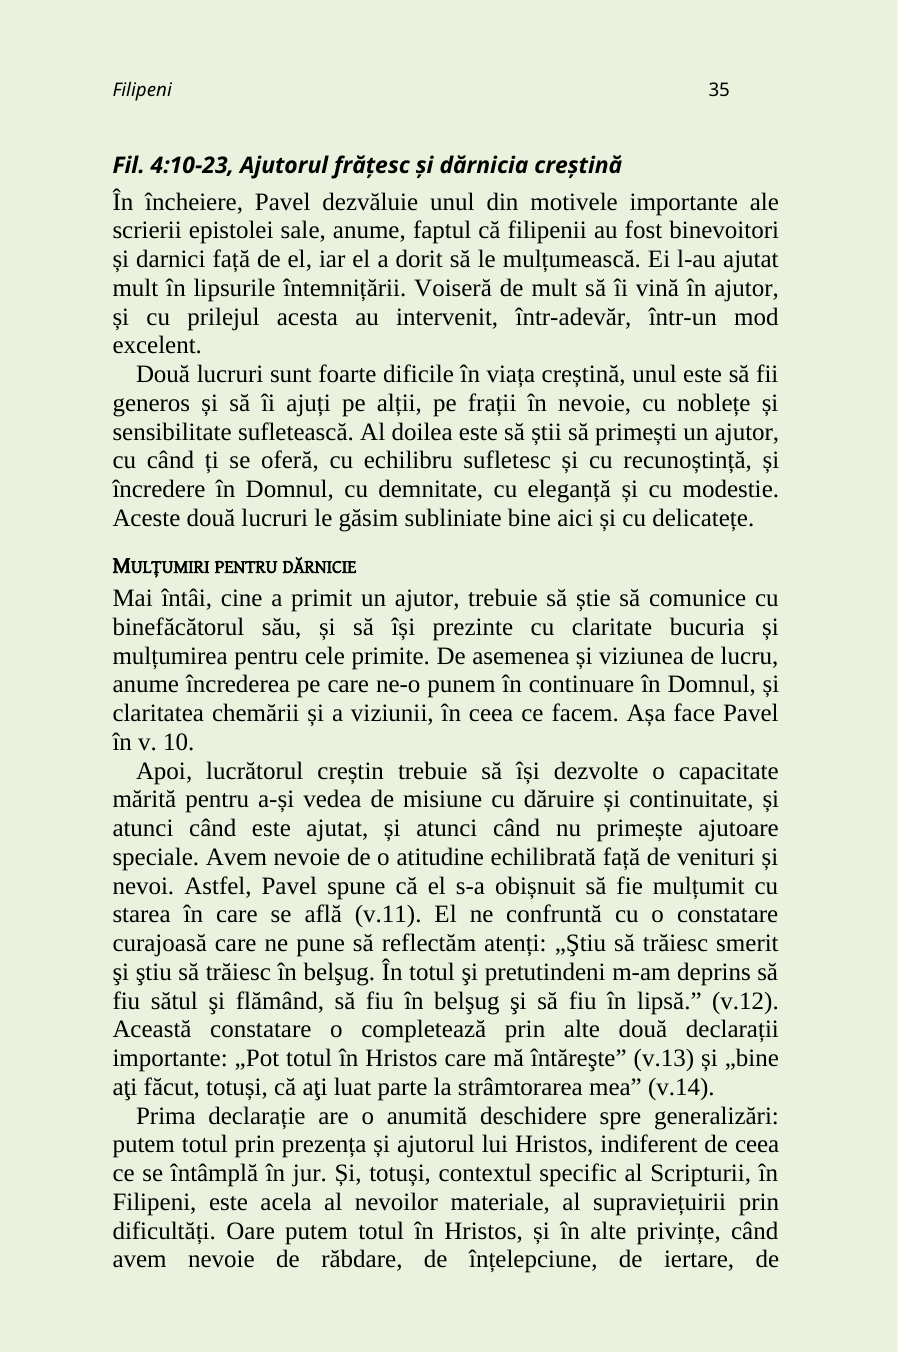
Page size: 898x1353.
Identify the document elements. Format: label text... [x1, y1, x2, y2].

text Apoi, lucrătorul creștin trebuie să își dezvolte o capacitate mărită pentru a-și vedea de misiune cu dăruire și continuitate, și atunci când este ajutat, și atunci când nu primește ajutoare speciale. Avem nevoie de o atitudine echilibrată față de venituri și nevoi. Astfel, Pavel spune că el s-a obișnuit să fie mulțumit cu starea în care se află (v.11). El ne confruntă cu o constatare curajoasă care ne pune să reflectăm atenți: „Ştiu să trăiesc smerit şi ştiu să trăiesc în belşug. În totul şi pretutindeni m-am deprins să fiu sătul şi flămând, să fiu în belşug şi să fiu în lipsă.” (v.12). Această constatare o completează prin alte două declarații importante: „Pot totul în Hristos care mă întăreşte” (v.13) și „bine aţi făcut, totuși, că aţi luat parte la strâmtorarea mea” (v.14). [112, 756, 779, 1101]
subtitle Mulțumiri pentru dărnicie [112, 552, 779, 579]
subtitle Fil. 4:10-23, Ajutorul frățesc și dărnicia creștină [112, 153, 779, 178]
text În încheiere, Pavel dezvăluie unul din motivele importante ale scrierii epistolei sale, anume, faptul că filipenii au fost binevoitori și darnici față de el, iar el a dorit să le mulțumească. Ei l-au ajutat mult în lipsurile întemnițării. Voiseră de mult să îi vină în ajutor, și cu prilejul acesta au intervenit, într-adevăr, într-un mod excelent. [112, 187, 779, 359]
text Prima declarație are o anumită deschidere spre generalizări: putem totul prin prezența și ajutorul lui Hristos, indiferent de ceea ce se întâmplă în jur. Și, totuși, contextul specific al Scripturii, în Filipeni, este acela al nevoilor materiale, al supraviețuirii prin dificultăți. Oare putem totul în Hristos, și în alte privințe, când avem nevoie de răbdare, de înțelepciune, de iertare, de [112, 1101, 779, 1273]
text Mai întâi, cine a primit un ajutor, trebuie să știe să comunice cu binefăcătorul său, și să își prezinte cu claritate bucuria și mulțumirea pentru cele primite. De asemenea și viziunea de lucru, anume încrederea pe care ne-o punem în continuare în Domnul, și claritatea chemării și a viziunii, în ceea ce facem. Așa face Pavel în v. 10. [112, 583, 779, 756]
text Două lucruri sunt foarte dificile în viața creștină, unul este să fii generos și să îi ajuți pe alții, pe frații în nevoie, cu noblețe și sensibilitate sufletească. Al doilea este să știi să primești un ajutor, cu când ți se oferă, cu echilibru sufletesc și cu recunoștință, și încredere în Domnul, cu demnitate, cu eleganță și cu modestie. Aceste două lucruri le găsim subliniate bine aici și cu delicatețe. [112, 359, 779, 532]
